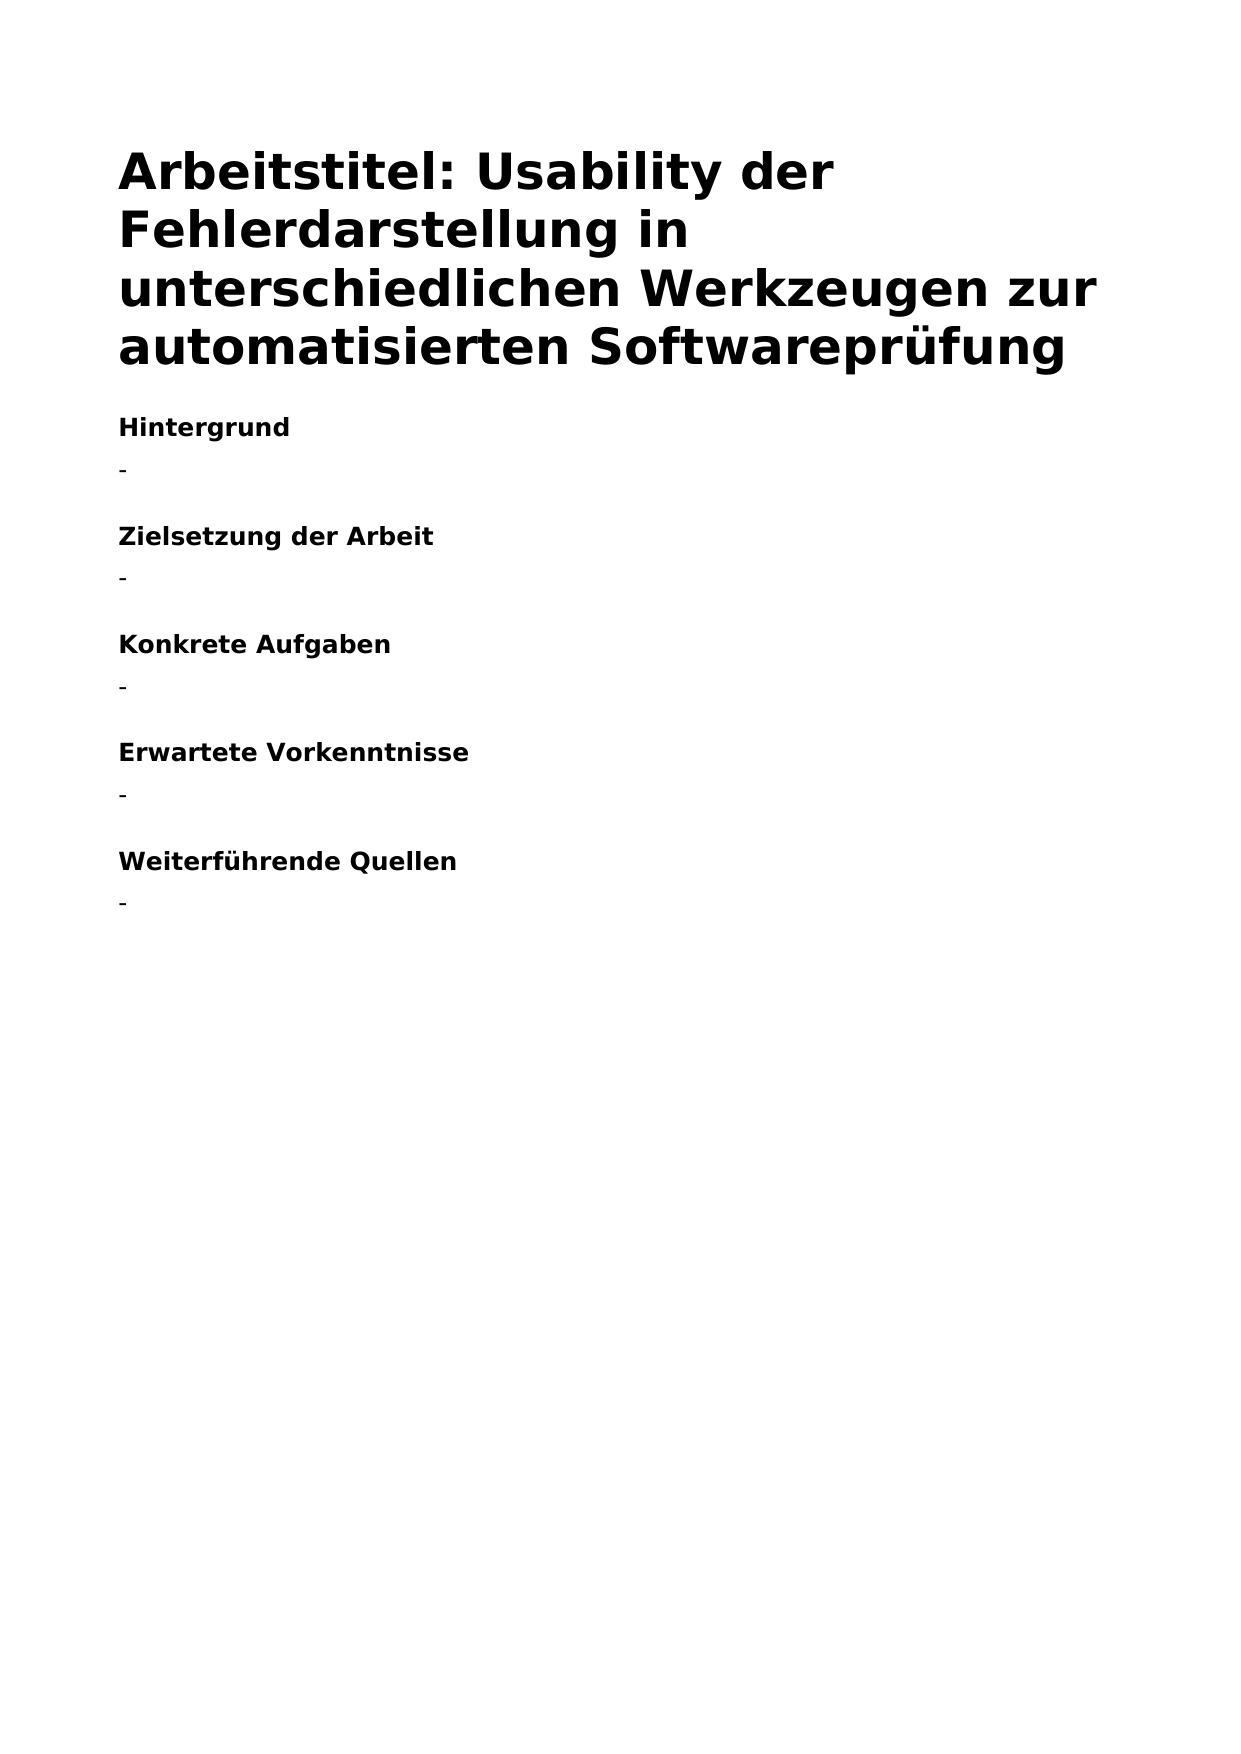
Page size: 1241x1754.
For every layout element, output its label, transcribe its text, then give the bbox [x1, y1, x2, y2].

text - [118, 780, 1122, 809]
text - [118, 455, 1122, 484]
text - [118, 888, 1122, 918]
subtitle Weiterführende Quellen [118, 847, 1122, 876]
subtitle Hintergrund [118, 413, 1122, 443]
subtitle Konkrete Aufgaben [118, 630, 1122, 659]
text - [118, 672, 1122, 701]
text - [118, 563, 1122, 593]
subtitle Erwartete Vorkenntnisse [118, 738, 1122, 768]
subtitle Zielsetzung der Arbeit [118, 522, 1122, 551]
subtitle Arbeitstitel: Usability der Fehlerdarstellung in unterschiedlichen Werkzeugen zur automatisierten Softwareprüfung [118, 143, 1122, 376]
